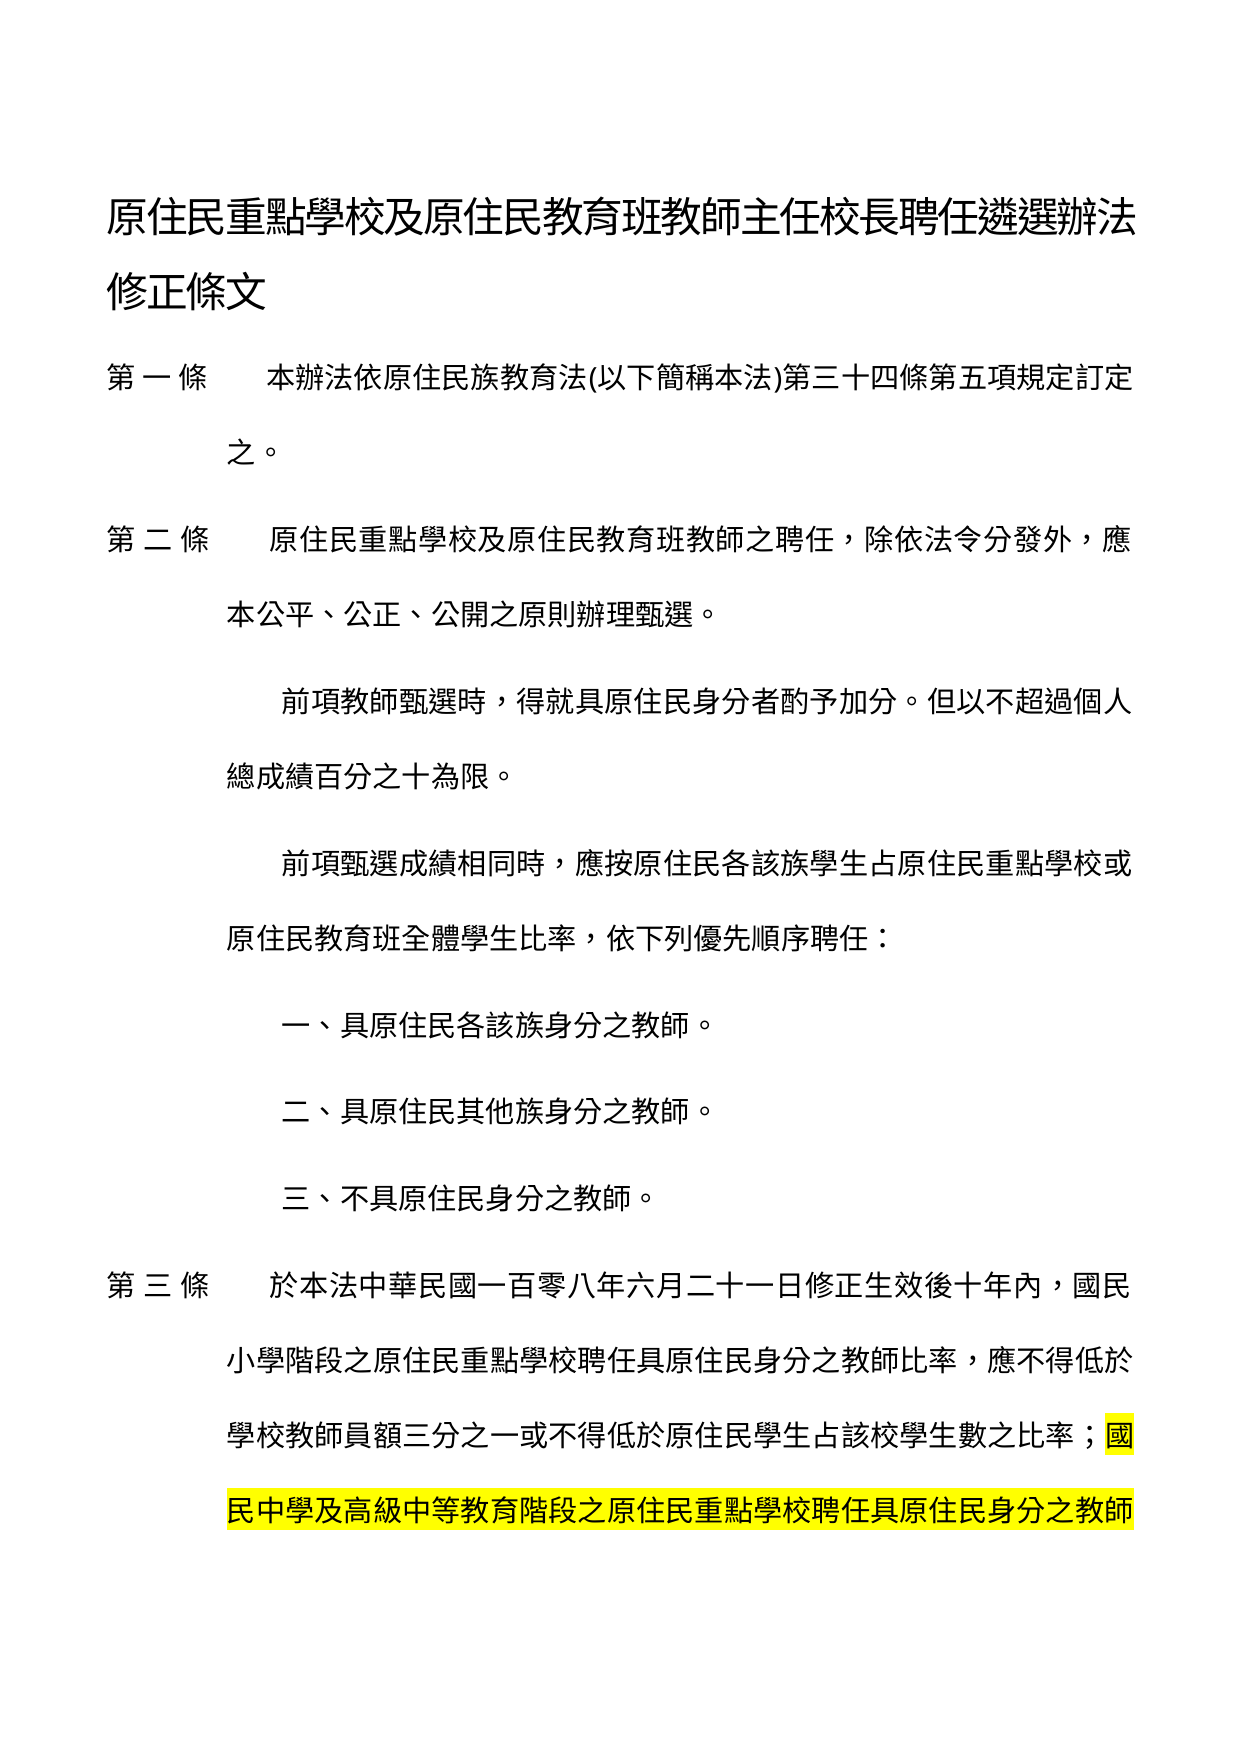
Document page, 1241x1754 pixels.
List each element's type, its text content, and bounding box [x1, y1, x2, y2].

text 第 二 條 原住民重點學校及原住民教育班教師之聘任，除依法令分發外，應本公平、公正、公開之原則辦理甄選。 [106, 500, 1134, 650]
text 三、不具原住民身分之教師。 [281, 1159, 1134, 1234]
text 第 一 條 本辦法依原住民族教育法(以下簡稱本法)第三十四條第五項規定訂定之。 [106, 338, 1134, 488]
text 前項教師甄選時，得就具原住民身分者酌予加分。但以不超過個人總成績百分之十為限。 [227, 662, 1134, 812]
text 一、具原住民各該族身分之教師。 [281, 986, 1134, 1061]
text 前項甄選成績相同時，應按原住民各該族學生占原住民重點學校或原住民教育班全體學生比率，依下列優先順序聘任： [227, 824, 1134, 974]
text 原住民重點學校及原住民教育班教師主任校長聘任遴選辦法修正條文 [106, 176, 1140, 326]
text 第 三 條 於本法中華民國一百零八年六月二十一日修正生效後十年內，國民小學階段之原住民重點學校聘任具原住民身分之教師比率，應不得低於學校教師員額三分之一或不得低於原住民學生占該校學生數之比率；國民中學及高級中等教育階段之原住民重點學校聘任具原住民身分之教師 [106, 1246, 1134, 1546]
text 二、具原住民其他族身分之教師。 [281, 1073, 1134, 1148]
